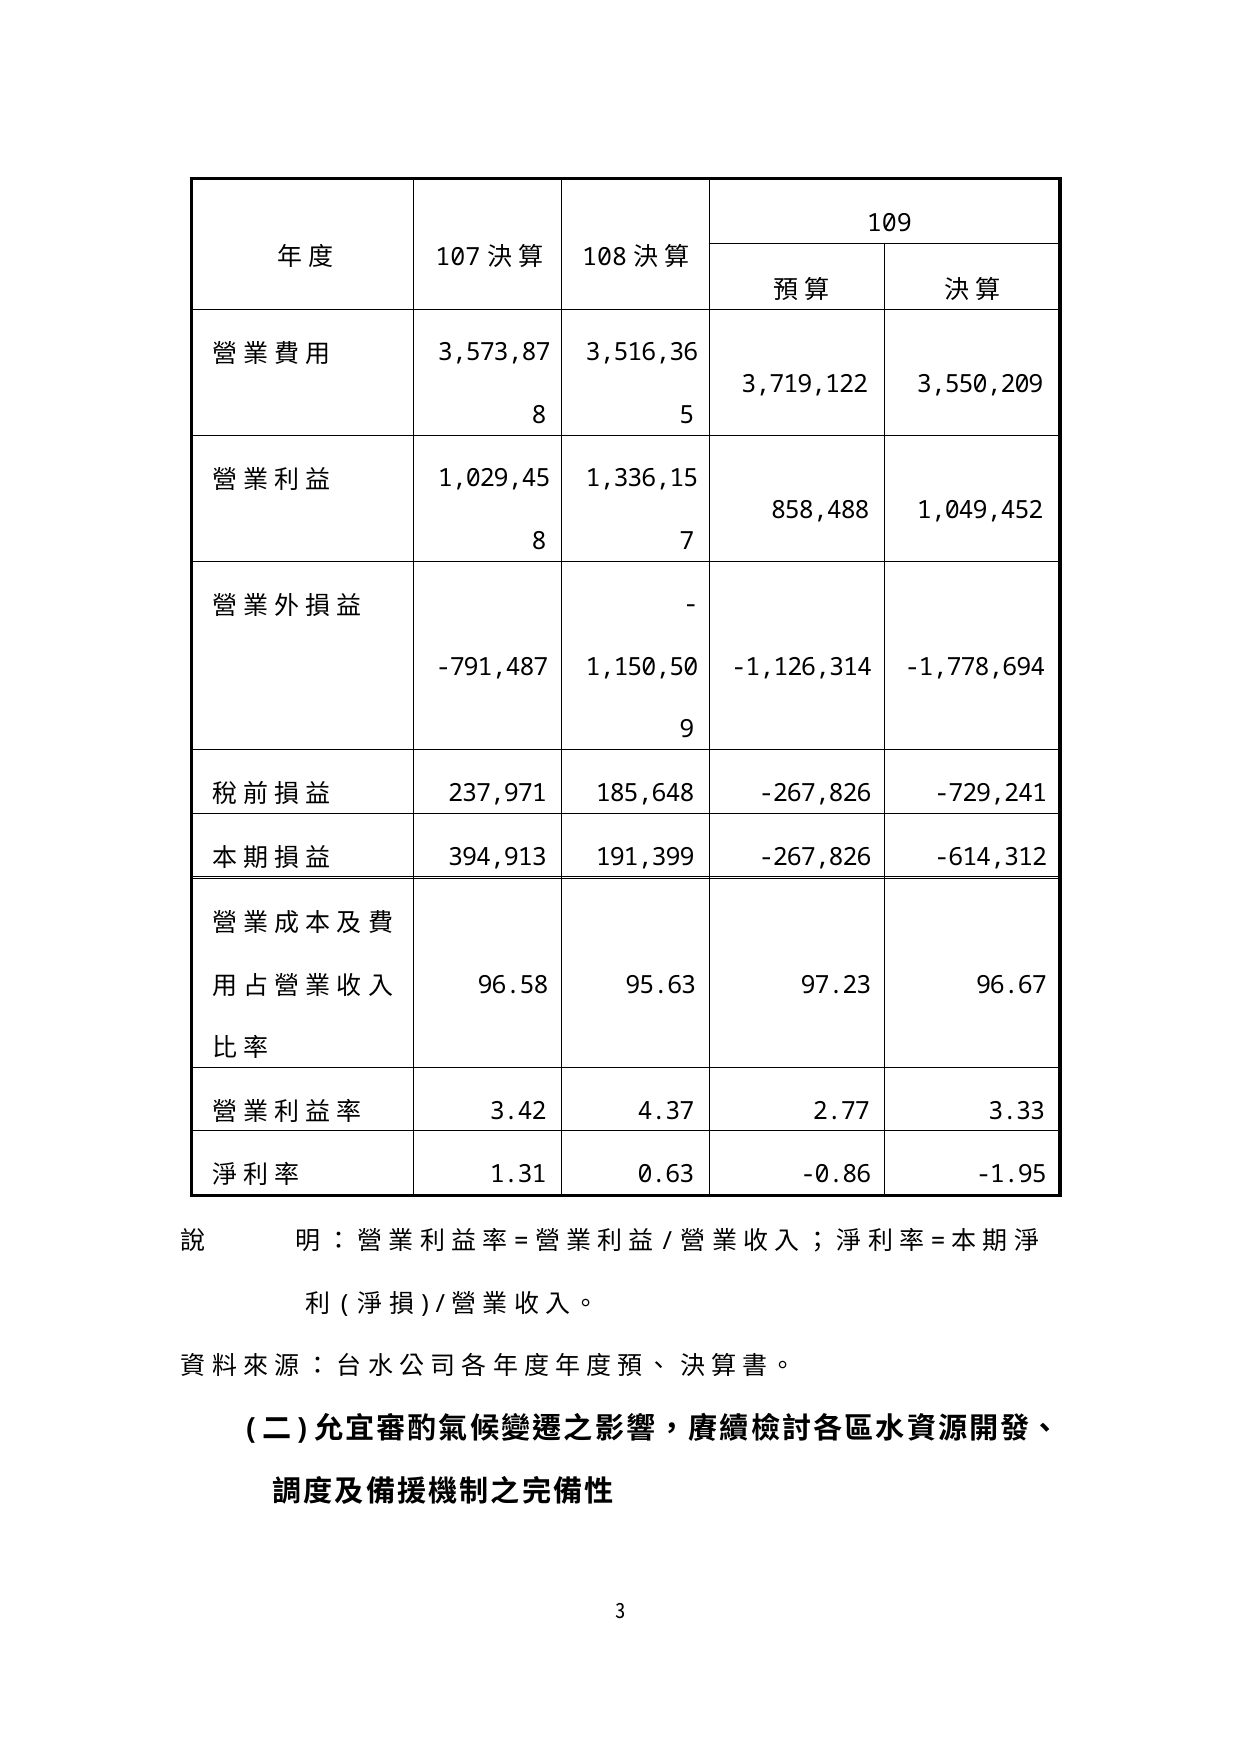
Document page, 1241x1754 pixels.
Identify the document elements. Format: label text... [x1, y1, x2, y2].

table_cell 96.67 [885, 879, 1058, 1067]
table_cell 185,648 [562, 750, 709, 813]
table_cell 237,971 [414, 750, 561, 813]
table_cell 95.63 [562, 879, 709, 1067]
table_cell -1,150,509 [562, 562, 709, 749]
table_cell 1,049,452 [885, 436, 1058, 561]
table_cell -267,826 [710, 814, 884, 876]
text 說 明：營業利益率=營業利益/營業收入；淨利率=本期淨利(淨損)/營業收入。 [177, 1197, 1048, 1322]
table_cell 1.31 [414, 1131, 561, 1194]
table_cell 191,399 [562, 814, 709, 876]
table_cell -729,241 [885, 750, 1058, 813]
table_cell 0.63 [562, 1131, 709, 1194]
table_cell 96.58 [414, 879, 561, 1067]
table_cell 3,573,878 [414, 310, 561, 434]
table_cell -791,487 [414, 562, 561, 749]
table_cell 3,550,209 [885, 310, 1058, 434]
table_cell 營業利益 [193, 436, 413, 561]
table_cell -1.95 [885, 1131, 1058, 1194]
table_cell 稅前損益 [193, 750, 413, 813]
table_cell 本期損益 [193, 814, 413, 876]
table_cell 858,488 [710, 436, 884, 561]
table_cell 4.37 [562, 1068, 709, 1130]
table_cell 3.42 [414, 1068, 561, 1130]
table_cell 預算 [710, 244, 884, 308]
table_cell 營業成本及費用占營業收入比率 [193, 879, 413, 1067]
table_cell 2.77 [710, 1068, 884, 1130]
table_header 108決算 [562, 180, 709, 308]
table_cell 1,029,458 [414, 436, 561, 561]
table_cell 3.33 [885, 1068, 1058, 1130]
table_cell 營業外損益 [193, 562, 413, 749]
text 資料來源：台水公司各年度年度預、決算書。 [177, 1322, 1063, 1384]
table_cell 營業費用 [193, 310, 413, 434]
table_cell -614,312 [885, 814, 1058, 876]
table_cell 3,719,122 [710, 310, 884, 434]
table_cell -1,126,314 [710, 562, 884, 749]
table_cell -0.86 [710, 1131, 884, 1194]
table_cell 決算 [885, 244, 1058, 308]
table_cell 394,913 [414, 814, 561, 876]
table_header 年度 [193, 180, 413, 308]
text (二)允宜審酌氣候變遷之影響，賡續檢討各區水資源開發、調度及備援機制之完備性 [236, 1384, 1063, 1509]
table_cell 97.23 [710, 879, 884, 1067]
table_cell 1,336,157 [562, 436, 709, 561]
table_cell 3,516,365 [562, 310, 709, 434]
table_cell -267,826 [710, 750, 884, 813]
table_cell 淨利率 [193, 1131, 413, 1194]
table_header 107決算 [414, 180, 561, 308]
table_cell 營業利益率 [193, 1068, 413, 1130]
table_cell -1,778,694 [885, 562, 1058, 749]
table_header 109 [710, 180, 1058, 243]
